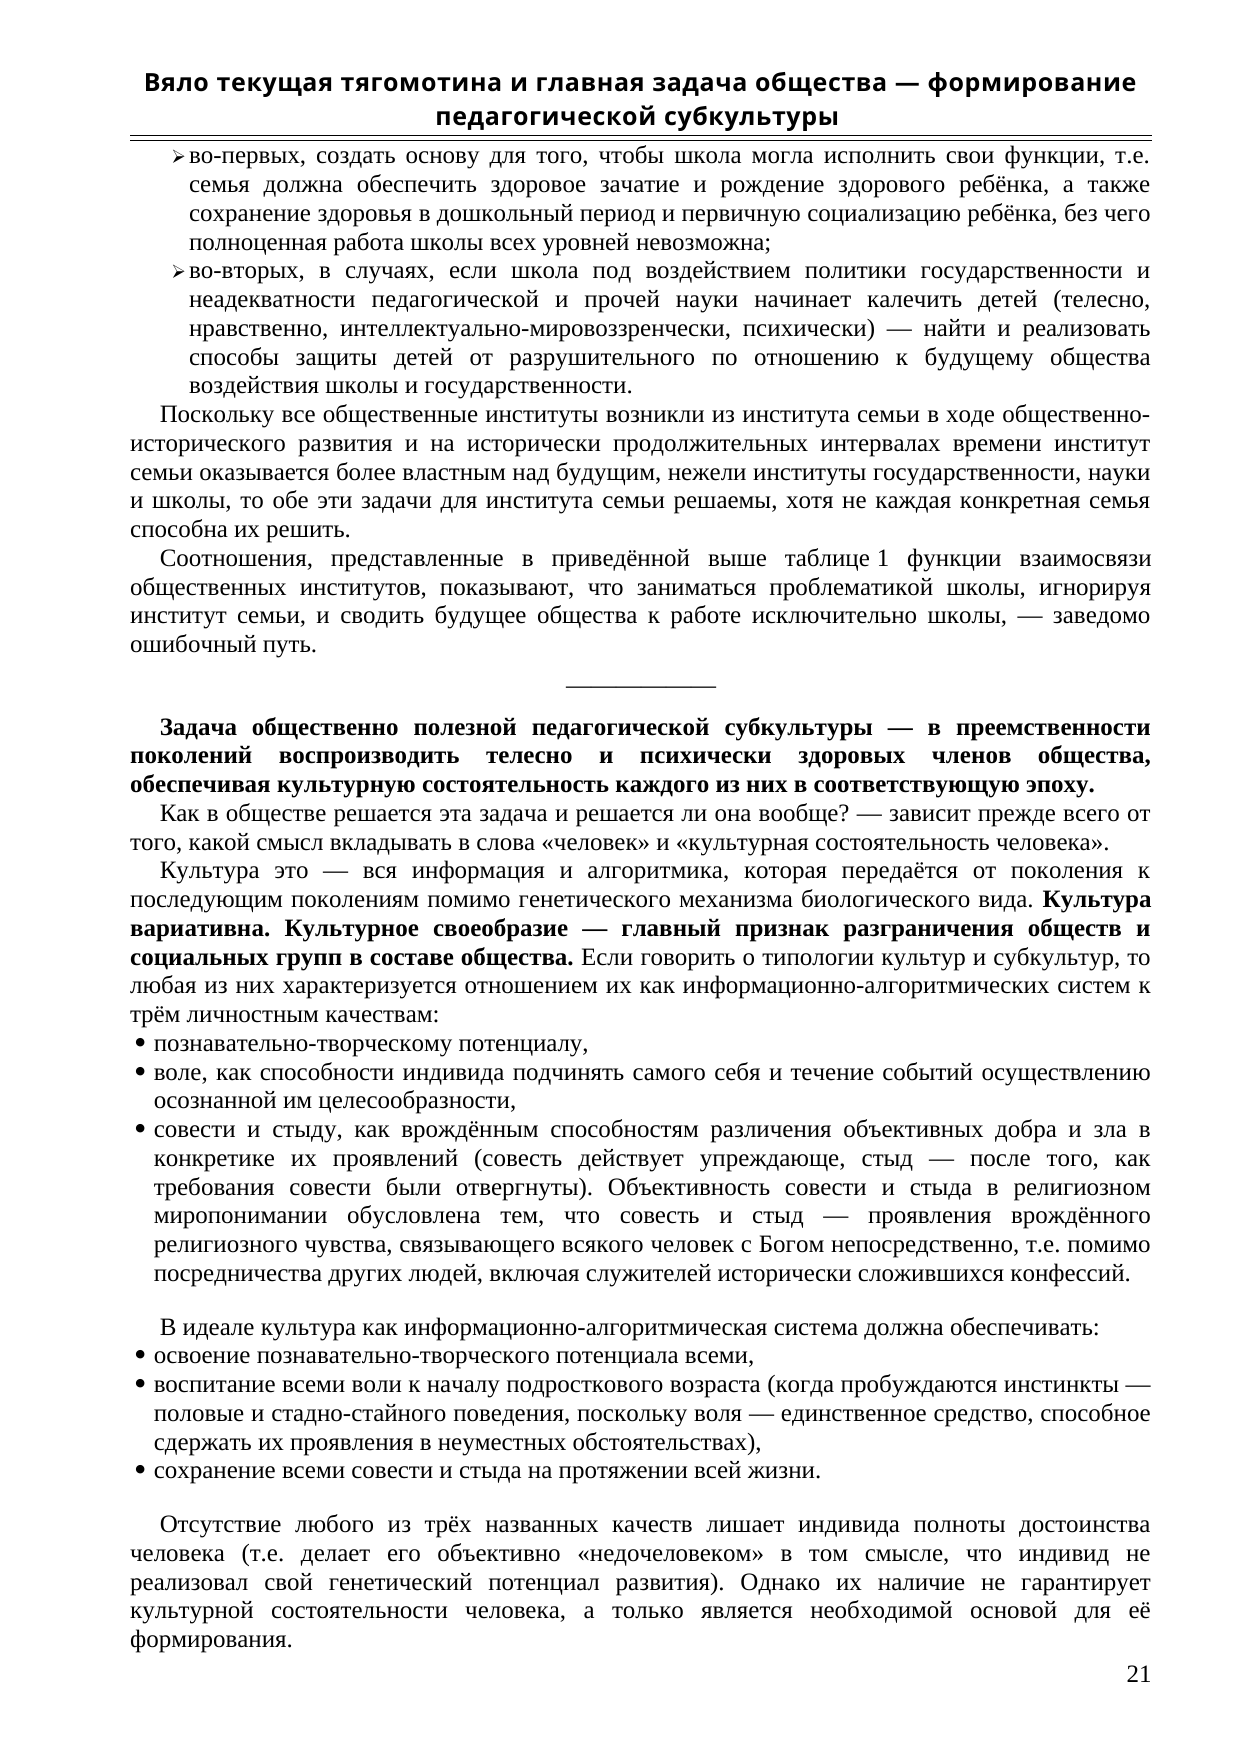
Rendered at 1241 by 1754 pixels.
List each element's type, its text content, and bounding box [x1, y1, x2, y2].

text —————— [130, 671, 1152, 699]
list воле, как способности индивида подчинять самого себя и течение событий осуществлению осознанной им целесообразности, [136, 1057, 1152, 1114]
list совести и стыду, как врождённым способностям различения объективных добра и зла в конкретике их проявлений (совесть действует упреждающе, стыд — после того, как требования совести были отвергнуты). Объективность совести и стыда в религиозном миропонимании обусловлена тем, что совесть и стыд — проявления врождённого религиозного чувства, связывающего всякого человек с Богом непосредственно, т.е. помимо посредничества других людей, включая служителей исторически сложившихся конфессий. [136, 1114, 1152, 1287]
list познавательно-творческому потенциалу, [136, 1028, 1152, 1057]
text Поскольку все общественные институты возникли из института семьи в ходе общественно-исторического развития и на исторически продолжительных интервалах времени институт семьи оказывается более властным над будущим, нежели институты государственности, науки и школы, то обе эти задачи для института семьи решаемы, хотя не каждая конкретная семья способна их решить. [130, 399, 1152, 543]
text В идеале культура как информационно-алгоритмическая система должна обеспечивать: [130, 1312, 1152, 1341]
text Отсутствие любого из трёх названных качеств лишает индивида полноты достоинства человека (т.е. делает его объективно «недочеловеком» в том смысле, что индивид не реализовал свой генетический потенциал развития). Однако их наличие не гарантирует культурной состоятельности человека, а только является необходимой основой для её формирования. [130, 1509, 1152, 1653]
text Культура это — вся информация и алгоритмика, которая передаётся от поколения к последующим поколениям помимо генетического механизма биологического вида. Культура вариативна. Культурное своеобразие — главный признак разграничения обществ и социальных групп в составе общества. Если говорить о типологии культур и субкультур, то любая из них характеризуется отношением их как информационно-алгоритмических систем к трём личностным качествам: [130, 856, 1152, 1028]
list сохранение всеми совести и стыда на протяжении всей жизни. [136, 1456, 1152, 1484]
text Задача общественно полезной педагогической субкультуры — в преемственности поколений воспроизводить телесно и психически здоровых членов общества, обеспечивая культурную состоятельность каждого из них в соответствующую эпоху. [130, 712, 1152, 798]
list во-вторых, в случаях, если школа под воздействием политики государственности и неадекватности педагогической и прочей науки начинает калечить детей (телесно, нравственно, интеллектуально-мировоззренчески, психически) — найти и реализовать способы защиты детей от разрушительного по отношению к будущему общества воздействия школы и государственности. [171, 256, 1152, 399]
list освоение познавательно-творческого потенциала всеми, [136, 1341, 1152, 1369]
text Как в обществе решается эта задача и решается ли она вообще? — зависит прежде всего от того, какой смысл вкладывать в слова «человек» и «культурная состоятельность человека». [130, 798, 1152, 856]
text Соотношения, представленные в приведённой выше таблице 1 функции взаимосвязи общественных институтов, показывают, что заниматься проблематикой школы, игнорируя институт семьи, и сводить будущее общества к работе исключительно школы, — заведомо ошибочный путь. [130, 543, 1152, 658]
list во-первых, создать основу для того, чтобы школа могла исполнить свои функции, т.е. семья должна обеспечить здоровое зачатие и рождение здорового ребёнка, а также сохранение здоровья в дошкольный период и первичную социализацию ребёнка, без чего полноценная работа школы всех уровней невозможна; [171, 141, 1152, 256]
list воспитание всеми воли к началу подросткового возраста (когда пробуждаются инстинкты — половые и стадно-стайного поведения, поскольку воля — единственное средство, способное сдержать их проявления в неуместных обстоятельствах), [136, 1369, 1152, 1456]
